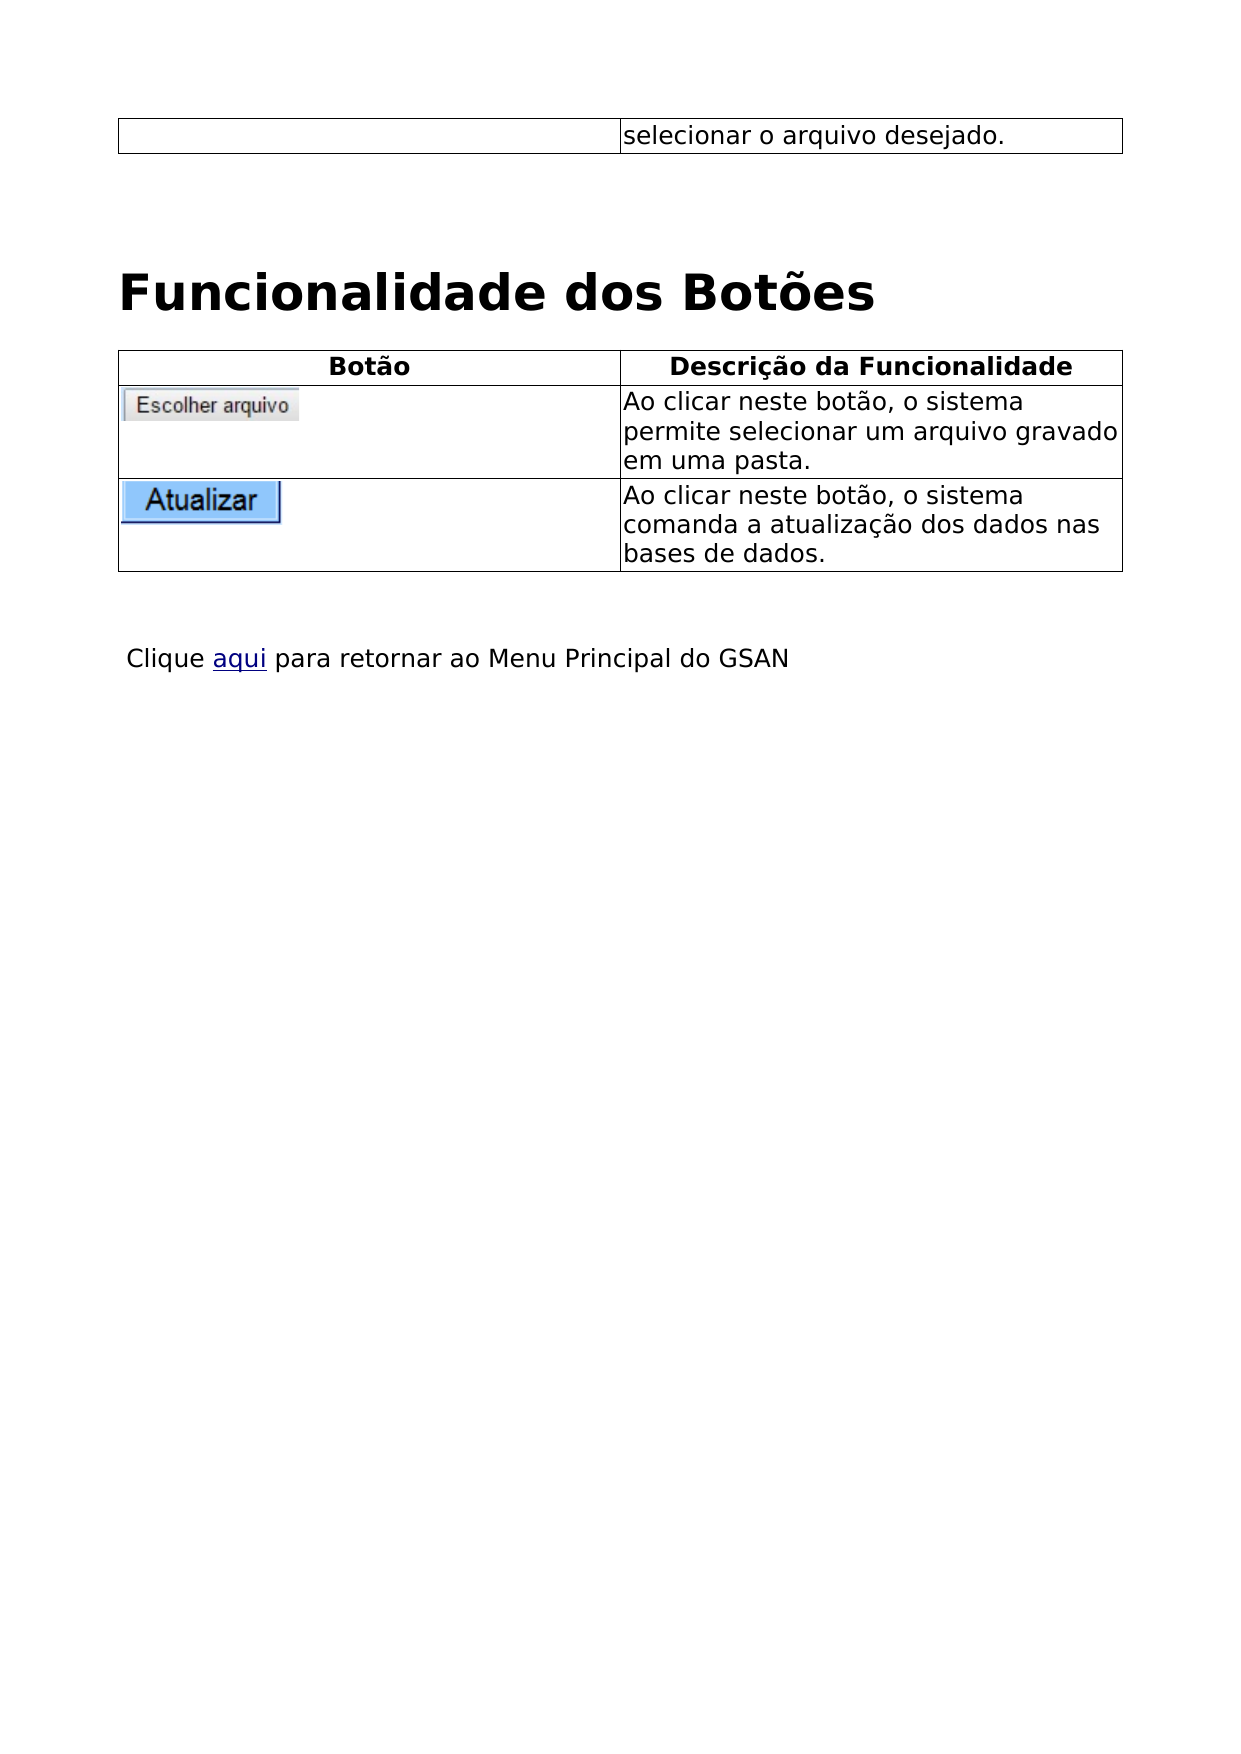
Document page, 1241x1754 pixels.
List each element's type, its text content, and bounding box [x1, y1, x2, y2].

table_cell selecionar o arquivo desejado. [621, 119, 1122, 153]
text Clique aqui para retornar ao Menu Principal do GSAN [118, 586, 1122, 674]
table_cell [119, 386, 620, 478]
table_header Botão [119, 351, 620, 384]
table_cell [119, 479, 620, 571]
picture [121, 481, 287, 525]
table_cell Ao clicar neste botão, o sistema comanda a atualização dos dados nas bases de dados. [621, 479, 1122, 571]
table_header Descrição da Funcionalidade [621, 351, 1122, 384]
picture [121, 387, 300, 421]
table_cell Ao clicar neste botão, o sistema permite selecionar um arquivo gravado em uma pasta. [621, 386, 1122, 478]
table_cell [119, 119, 620, 153]
subtitle Funcionalidade dos Botões [118, 264, 1122, 322]
